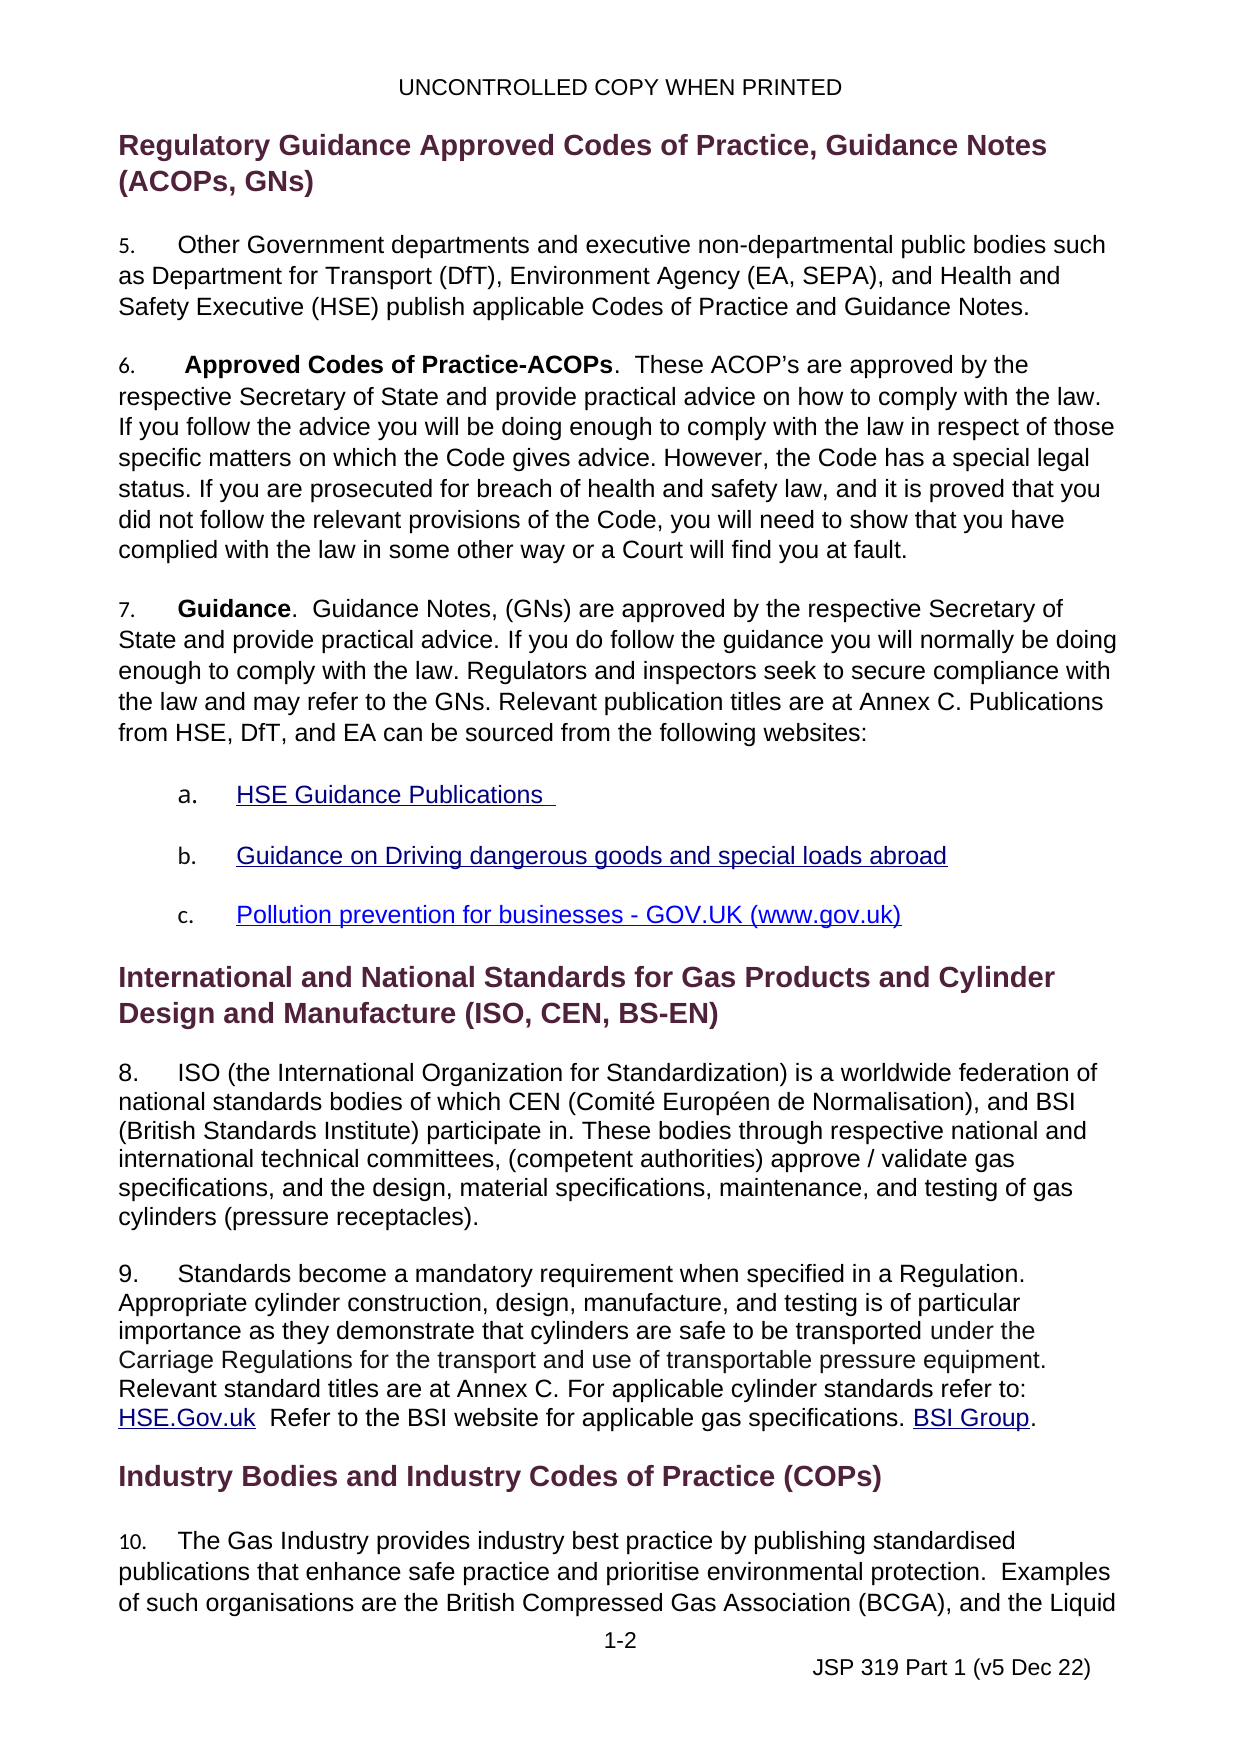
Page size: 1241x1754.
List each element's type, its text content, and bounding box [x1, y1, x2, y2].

list ISO (the International Organization for Standardization) is a worldwide federation of national standards bodies of which CEN (Comité Européen de Normalisation), and BSI (British Standards Institute) participate in. These bodies through respective national and international technical committees, (competent authorities) approve / validate gas specifications, and the design, material specifications, maintenance, and testing of gas cylinders (pressure receptacles). [118, 1058, 1122, 1231]
list The Gas Industry provides industry best practice by publishing standardised publications that enhance safe practice and prioritise environmental protection. Examples of such organisations are the British Compressed Gas Association (BCGA), and the Liquid Gas UK. Both the BCGA and the Liquid Gas UK produce Codes of Practice, Guidance Notes, and Technical Sheets, pertaining to specific gases and gas handling processes. These Industry COPs are produced with full consultation with executive non - departmental public bodies (HSE, DfT, etc). [118, 1526, 1122, 1617]
subtitle Regulatory Guidance Approved Codes of Practice, Guidance Notes (ACOPs, GNs) [118, 128, 1122, 198]
list HSE Guidance Publications [177, 777, 1122, 811]
list Guidance on Driving dangerous goods and special loads abroad [177, 840, 1122, 870]
list Approved Codes of Practice-ACOPs. These ACOP’s are approved by the respective Secretary of State and provide practical advice on how to comply with the law. If you follow the advice you will be doing enough to comply with the law in respect of those specific matters on which the Code gives advice. However, the Code has a special legal status. If you are prosecuted for breach of health and safety law, and it is proved that you did not follow the relevant provisions of the Code, you will need to show that you have complied with the law in some other way or a Court will find you at fault. [118, 351, 1122, 564]
subtitle International and National Standards for Gas Products and Cylinder Design and Manufacture (ISO, CEN, BS-EN) [118, 960, 1122, 1029]
list Guidance. Guidance Notes, (GNs) are approved by the respective Secretary of State and provide practical advice. If you do follow the guidance you will normally be doing enough to comply with the law. Regulators and inspectors seek to secure compliance with the law and may refer to the GNs. Relevant publication titles are at Annex C. Publications from HSE, DfT, and EA can be sourced from the following websites: [118, 594, 1122, 746]
list Standards become a mandatory requirement when specified in a Regulation. Appropriate cylinder construction, design, manufacture, and testing is of particular importance as they demonstrate that cylinders are safe to be transported under the Carriage Regulations for the transport and use of transportable pressure equipment. Relevant standard titles are at Annex C. For applicable cylinder standards refer to: HSE.Gov.uk Refer to the BSI website for applicable gas specifications. BSI Group. [118, 1259, 1122, 1431]
list Pollution prevention for businesses - GOV.UK (www.gov.uk) [177, 899, 1122, 929]
subtitle Industry Bodies and Industry Codes of Practice (COPs) [118, 1459, 1122, 1493]
list Other Government departments and executive non-departmental public bodies such as Department for Transport (DfT), Environment Agency (EA, SEPA), and Health and Safety Executive (HSE) publish applicable Codes of Practice and Guidance Notes. [118, 230, 1122, 320]
